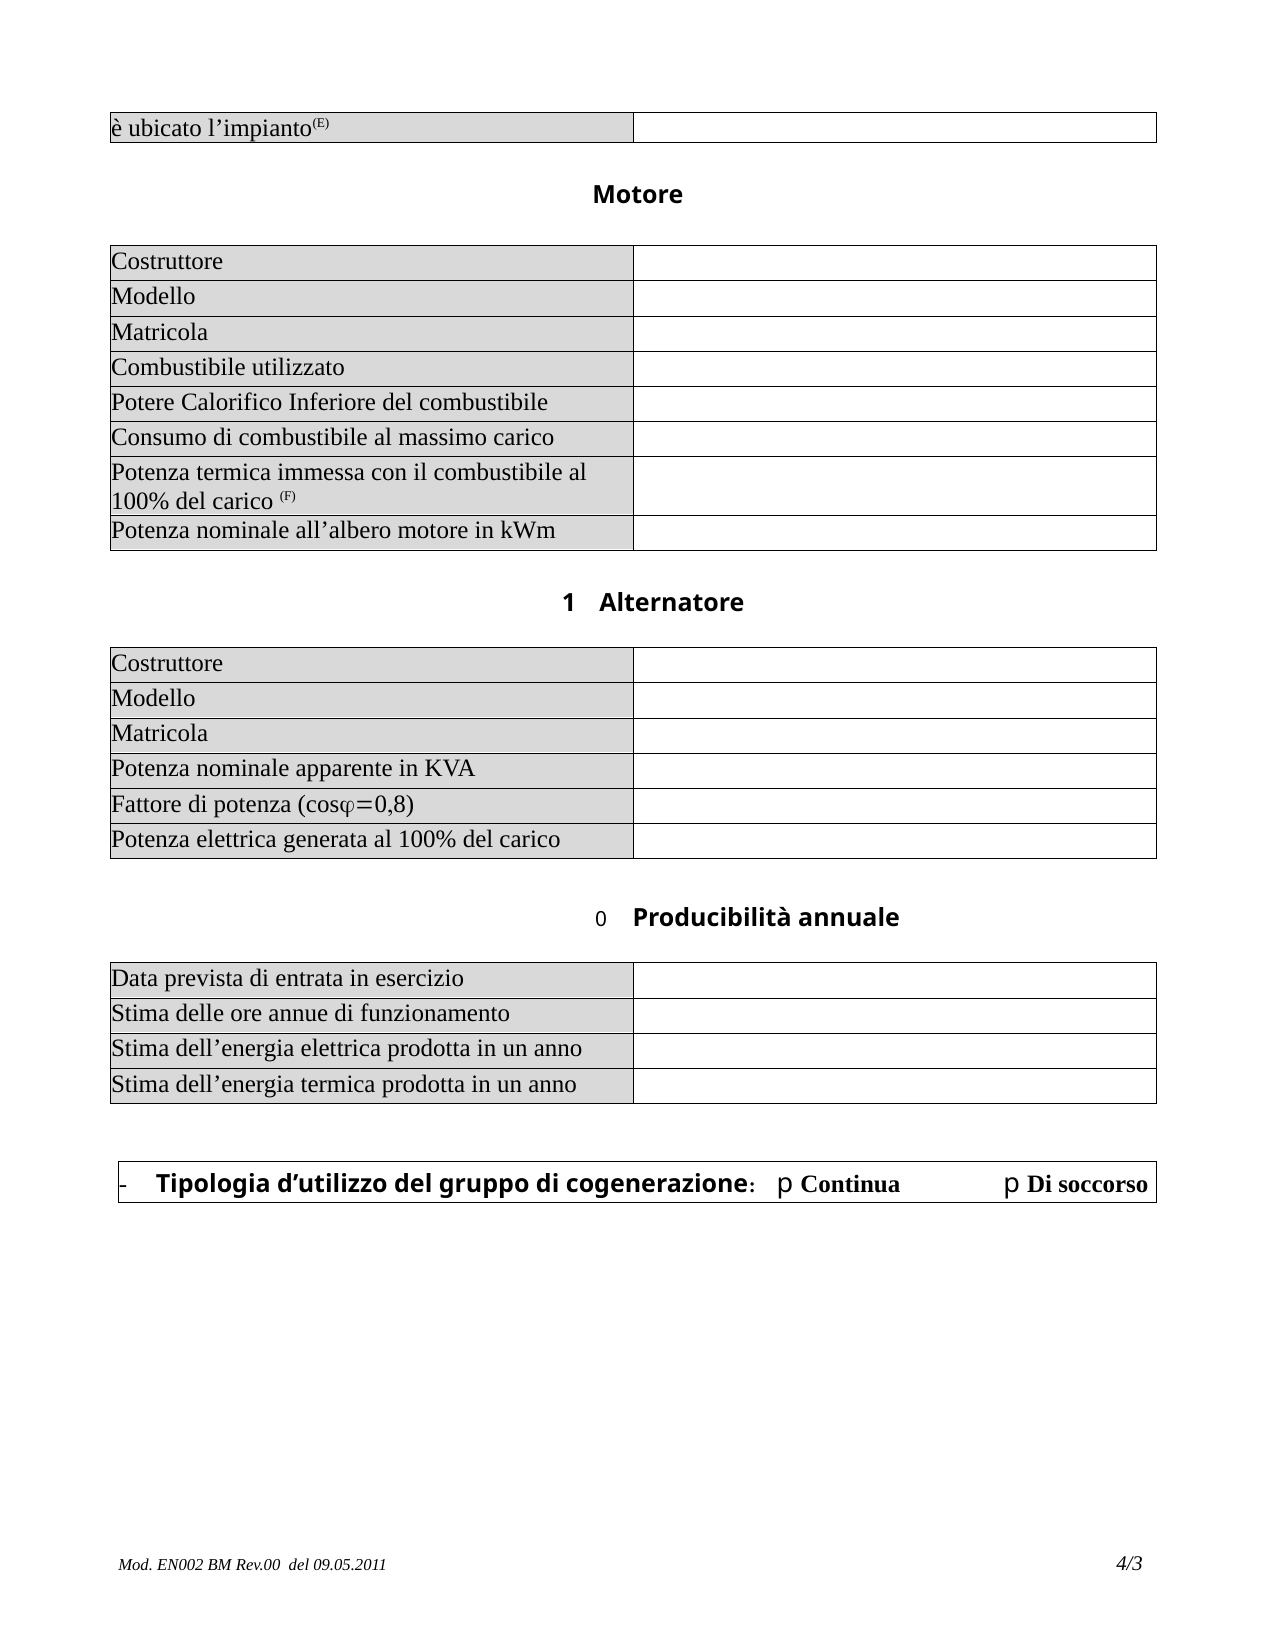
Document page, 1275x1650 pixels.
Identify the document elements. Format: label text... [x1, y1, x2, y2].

table_cell [634, 113, 1156, 142]
table_cell Potere Calorifico Inferiore del combustibile [111, 387, 633, 421]
table_cell [634, 387, 1156, 421]
table_cell [634, 719, 1156, 752]
table_cell Stima delle ore annue di funzionamento [111, 999, 633, 1032]
table_cell [634, 1034, 1156, 1068]
table_header [634, 246, 1156, 280]
table_header Data prevista di entrata in esercizio [111, 963, 633, 997]
table_header [634, 963, 1156, 997]
list Tipologia d’utilizzo del gruppo di cogenerazione: p Continua p Di soccorso [119, 1162, 1156, 1202]
table_cell Combustibile utilizzato [111, 352, 633, 386]
table_cell è ubicato l’impianto(E) [111, 113, 633, 142]
table_cell Stima dell’energia elettrica prodotta in un anno [111, 1034, 633, 1068]
table_cell [634, 824, 1156, 858]
table_cell [634, 754, 1156, 788]
table_header Costruttore [111, 246, 633, 280]
subtitle Producibilità annuale [343, 887, 1157, 934]
table_cell [634, 1069, 1156, 1103]
table_cell Potenza nominale apparente in KVA [111, 754, 633, 788]
table_cell [634, 457, 1156, 514]
table_cell [634, 281, 1156, 316]
table_header [634, 648, 1156, 682]
table_cell Potenza termica immessa con il combustibile al 100% del carico (F) [111, 457, 633, 514]
table_cell [634, 516, 1156, 549]
table_cell Matricola [111, 317, 633, 351]
table_cell [634, 789, 1156, 823]
table_cell Consumo di combustibile al massimo carico [111, 422, 633, 456]
subtitle Alternatore [156, 585, 1157, 619]
table_cell [634, 422, 1156, 456]
table_cell Matricola [111, 719, 633, 752]
table_header Costruttore [111, 648, 633, 682]
table_cell [634, 317, 1156, 351]
table_cell [634, 683, 1156, 717]
table_cell Modello [111, 683, 633, 717]
table_cell Stima dell’energia termica prodotta in un anno [111, 1069, 633, 1103]
table_cell Modello [111, 281, 633, 316]
table_cell [634, 352, 1156, 386]
table_cell Potenza elettrica generata al 100% del carico [111, 824, 633, 858]
text Motore [118, 177, 1157, 211]
table_cell Potenza nominale all’albero motore in kWm [111, 516, 633, 549]
table_cell Fattore di potenza (cosj=0,8) [111, 789, 633, 823]
table_cell [634, 999, 1156, 1032]
